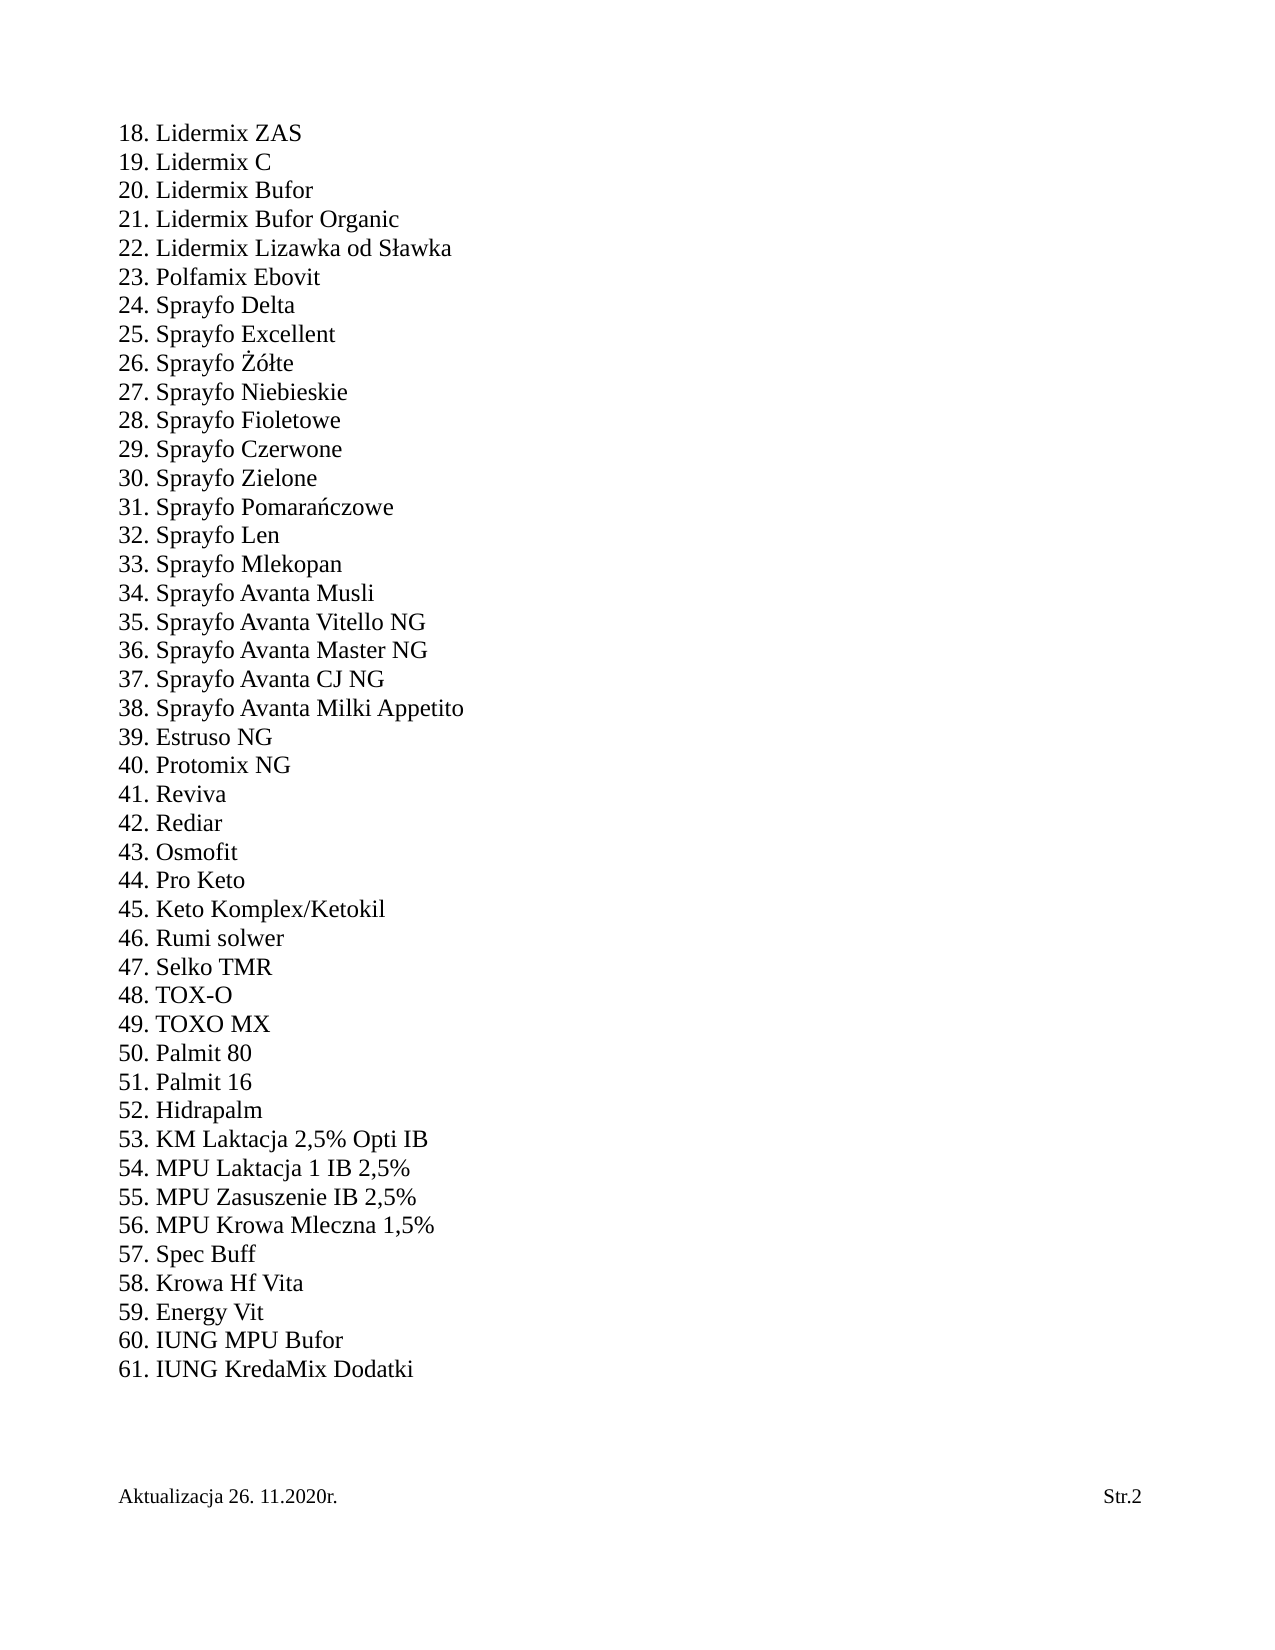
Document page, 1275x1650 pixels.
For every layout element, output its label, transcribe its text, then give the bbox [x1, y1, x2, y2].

text 51. Palmit 16 [118, 1067, 1157, 1096]
text 42. Rediar [118, 808, 1157, 837]
text 41. Reviva [118, 779, 1157, 808]
text 48. TOX-O [118, 981, 1157, 1009]
text 54. MPU Laktacja 1 IB 2,5% [118, 1153, 1157, 1182]
text 22. Lidermix Lizawka od Sławka [118, 233, 1157, 262]
text 28. Sprayfo Fioletowe [118, 406, 1157, 434]
text 46. Rumi solwer [118, 923, 1157, 952]
text 58. Krowa Hf Vita [118, 1268, 1157, 1297]
text 29. Sprayfo Czerwone [118, 434, 1157, 463]
text 55. MPU Zasuszenie IB 2,5% [118, 1182, 1157, 1211]
text 21. Lidermix Bufor Organic [118, 204, 1157, 233]
text 33. Sprayfo Mlekopan [118, 549, 1157, 578]
text 24. Sprayfo Delta [118, 291, 1157, 319]
text 23. Polfamix Ebovit [118, 262, 1157, 291]
text 19. Lidermix C [118, 147, 1157, 176]
text 50. Palmit 80 [118, 1038, 1157, 1067]
text 39. Estruso NG [118, 722, 1157, 751]
text 53. KM Laktacja 2,5% Opti IB [118, 1124, 1157, 1153]
text 47. Selko TMR [118, 952, 1157, 981]
text 18. Lidermix ZAS [118, 118, 1157, 147]
text 37. Sprayfo Avanta CJ NG [118, 664, 1157, 693]
text 26. Sprayfo Żółte [118, 348, 1157, 377]
text 35. Sprayfo Avanta Vitello NG [118, 607, 1157, 636]
text 49. TOXO MX [118, 1009, 1157, 1038]
text 25. Sprayfo Excellent [118, 319, 1157, 348]
text 32. Sprayfo Len [118, 521, 1157, 549]
text 20. Lidermix Bufor [118, 176, 1157, 204]
text 52. Hidrapalm [118, 1096, 1157, 1124]
text 61. IUNG KredaMix Dodatki [118, 1354, 1157, 1383]
text 31. Sprayfo Pomarańczowe [118, 492, 1157, 521]
text 34. Sprayfo Avanta Musli [118, 578, 1157, 607]
text 60. IUNG MPU Bufor [118, 1326, 1157, 1354]
text 45. Keto Komplex/Ketokil [118, 894, 1157, 923]
text 36. Sprayfo Avanta Master NG [118, 636, 1157, 664]
text 59. Energy Vit [118, 1297, 1157, 1326]
text 44. Pro Keto [118, 866, 1157, 894]
text 38. Sprayfo Avanta Milki Appetito [118, 693, 1157, 722]
text 56. MPU Krowa Mleczna 1,5% [118, 1211, 1157, 1239]
text 40. Protomix NG [118, 751, 1157, 779]
text 57. Spec Buff [118, 1239, 1157, 1268]
text 43. Osmofit [118, 837, 1157, 866]
text 30. Sprayfo Zielone [118, 463, 1157, 492]
text 27. Sprayfo Niebieskie [118, 377, 1157, 406]
